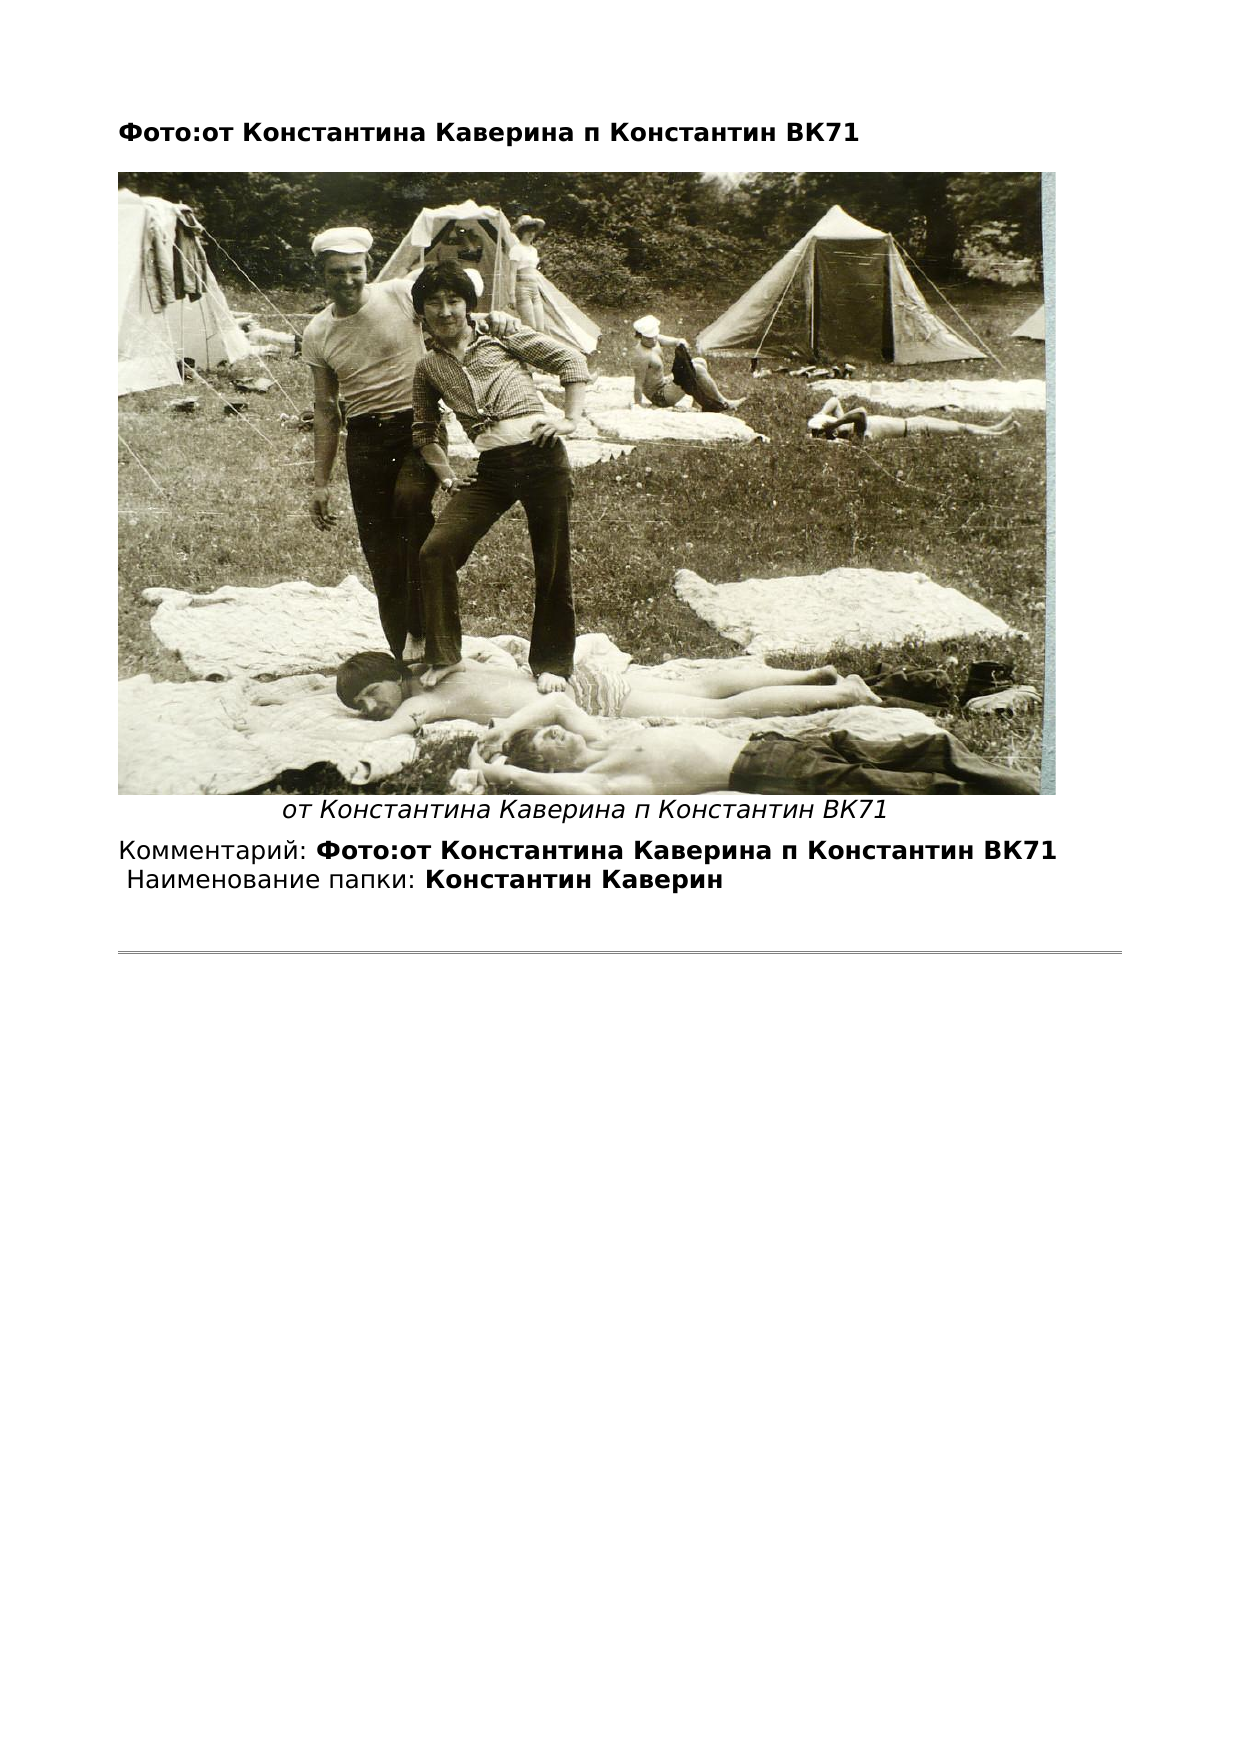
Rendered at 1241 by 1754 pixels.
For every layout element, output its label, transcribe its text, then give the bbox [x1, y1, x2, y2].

subtitle Фото:от Константина Каверина п Константин ВК71 [118, 118, 1122, 147]
text Комментарий: Фото:от Константина Каверина п Константин ВК71 Наименование папки: Константин Каверин [118, 837, 1122, 924]
text от Константина Каверина п Константин ВК71 [118, 795, 1056, 824]
picture [118, 172, 1056, 795]
